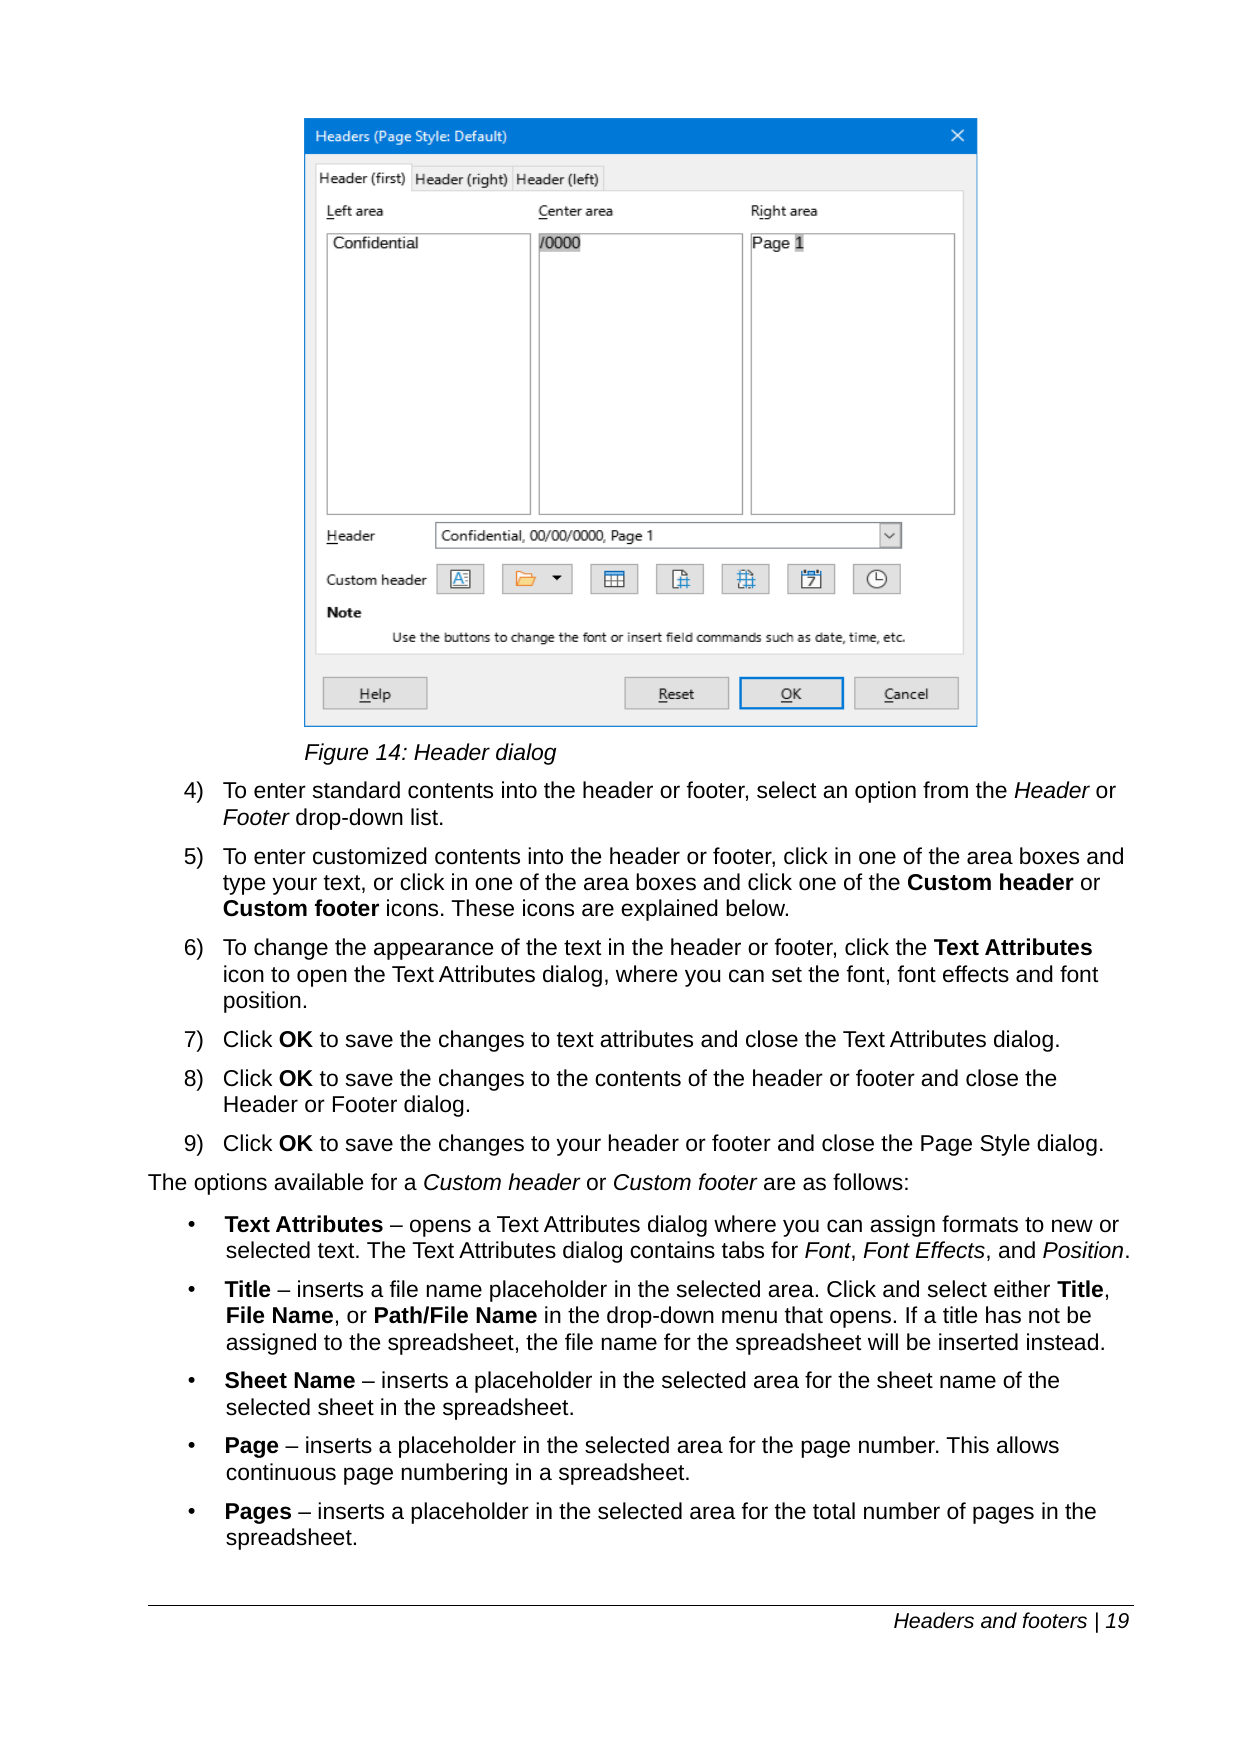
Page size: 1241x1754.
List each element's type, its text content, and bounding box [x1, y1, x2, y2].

list To enter customized contents into the header or footer, click in one of the area boxes and type your text, or click in one of the area boxes and click one of the Custom header or Custom footer icons. These icons are explained below. [204, 843, 1134, 922]
text Figure 14: Header dialog [304, 739, 977, 765]
list Click OK to save the changes to text attributes and close the Text Attributes dialog. [204, 1026, 1134, 1052]
picture [304, 118, 978, 727]
list Sheet Name – inserts a placeholder in the selected area for the sheet name of the selected sheet in the spreadsheet. [185, 1364, 1134, 1420]
list Pages – inserts a placeholder in the selected area for the total number of pages in the spreadsheet. [185, 1495, 1134, 1553]
list Page – inserts a placeholder in the selected area for the page number. This allows continuous page numbering in a spreadsheet. [185, 1429, 1134, 1485]
list Title – inserts a file name placeholder in the selected area. Click and select either Title, File Name, or Path/File Name in the drop-down menu that opens. If a title has not be assigned to the spreadsheet, the file name for the spreadsheet will be inserted instead. [185, 1273, 1134, 1355]
list To change the appearance of the text in the header or footer, click the Text Attributes icon to open the Text Attributes dialog, where you can set the font, font effects and font position. [204, 934, 1134, 1013]
list Text Attributes – opens a Text Attributes dialog where you can assign formats to new or selected text. The Text Attributes dialog contains tabs for Font, Font Effects, and Position. [185, 1208, 1134, 1263]
list Click OK to save the changes to the contents of the header or footer and close the Header or Footer dialog. [204, 1065, 1134, 1117]
list To enter standard contents into the header or footer, select an option from the Header or Footer drop-down list. [204, 777, 1134, 830]
list Click OK to save the changes to your header or footer and close the Page Style dialog. [204, 1130, 1134, 1156]
text The options available for a Custom header or Custom footer are as follows: [148, 1169, 1134, 1195]
